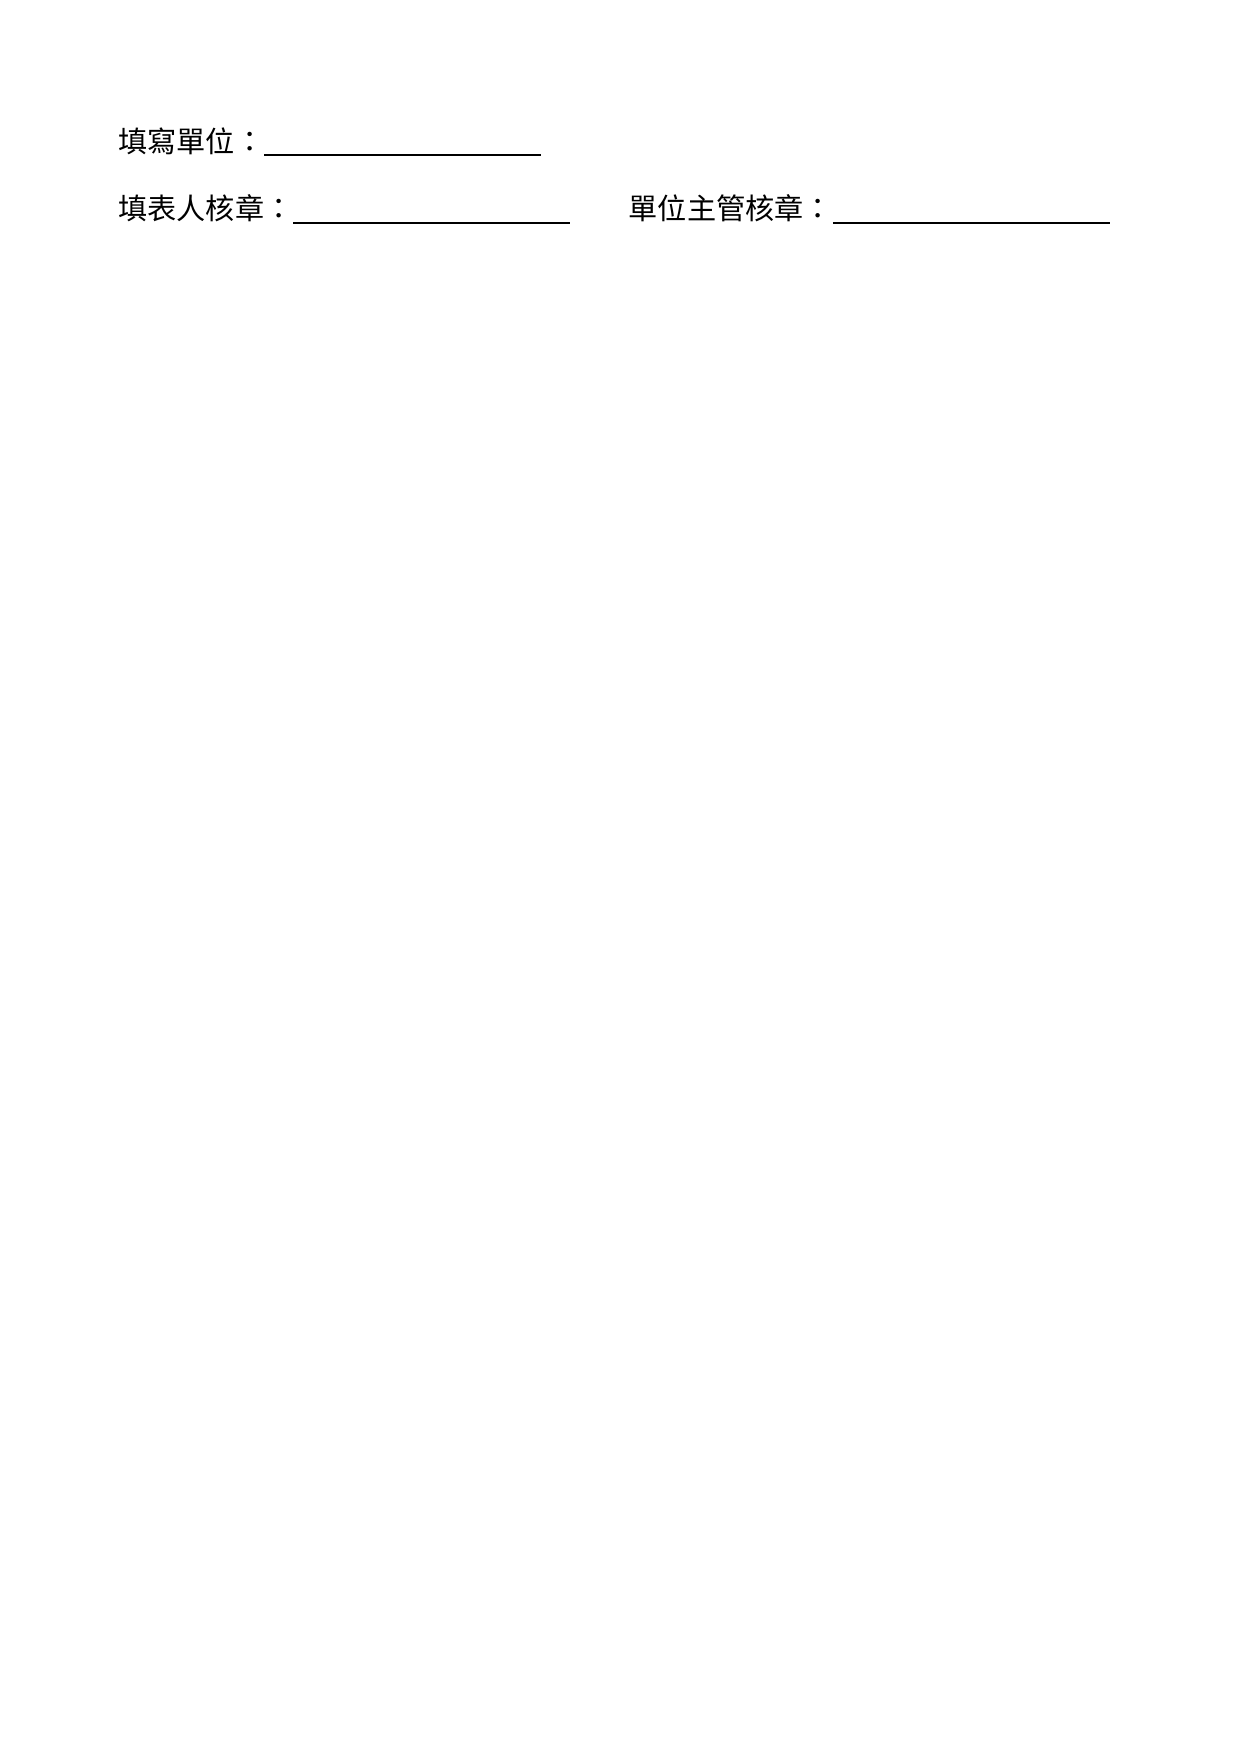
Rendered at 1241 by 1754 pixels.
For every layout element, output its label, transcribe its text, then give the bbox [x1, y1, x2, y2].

text 填表人核章： 單位主管核章： [118, 185, 1122, 228]
text 填寫單位： [118, 118, 1122, 160]
